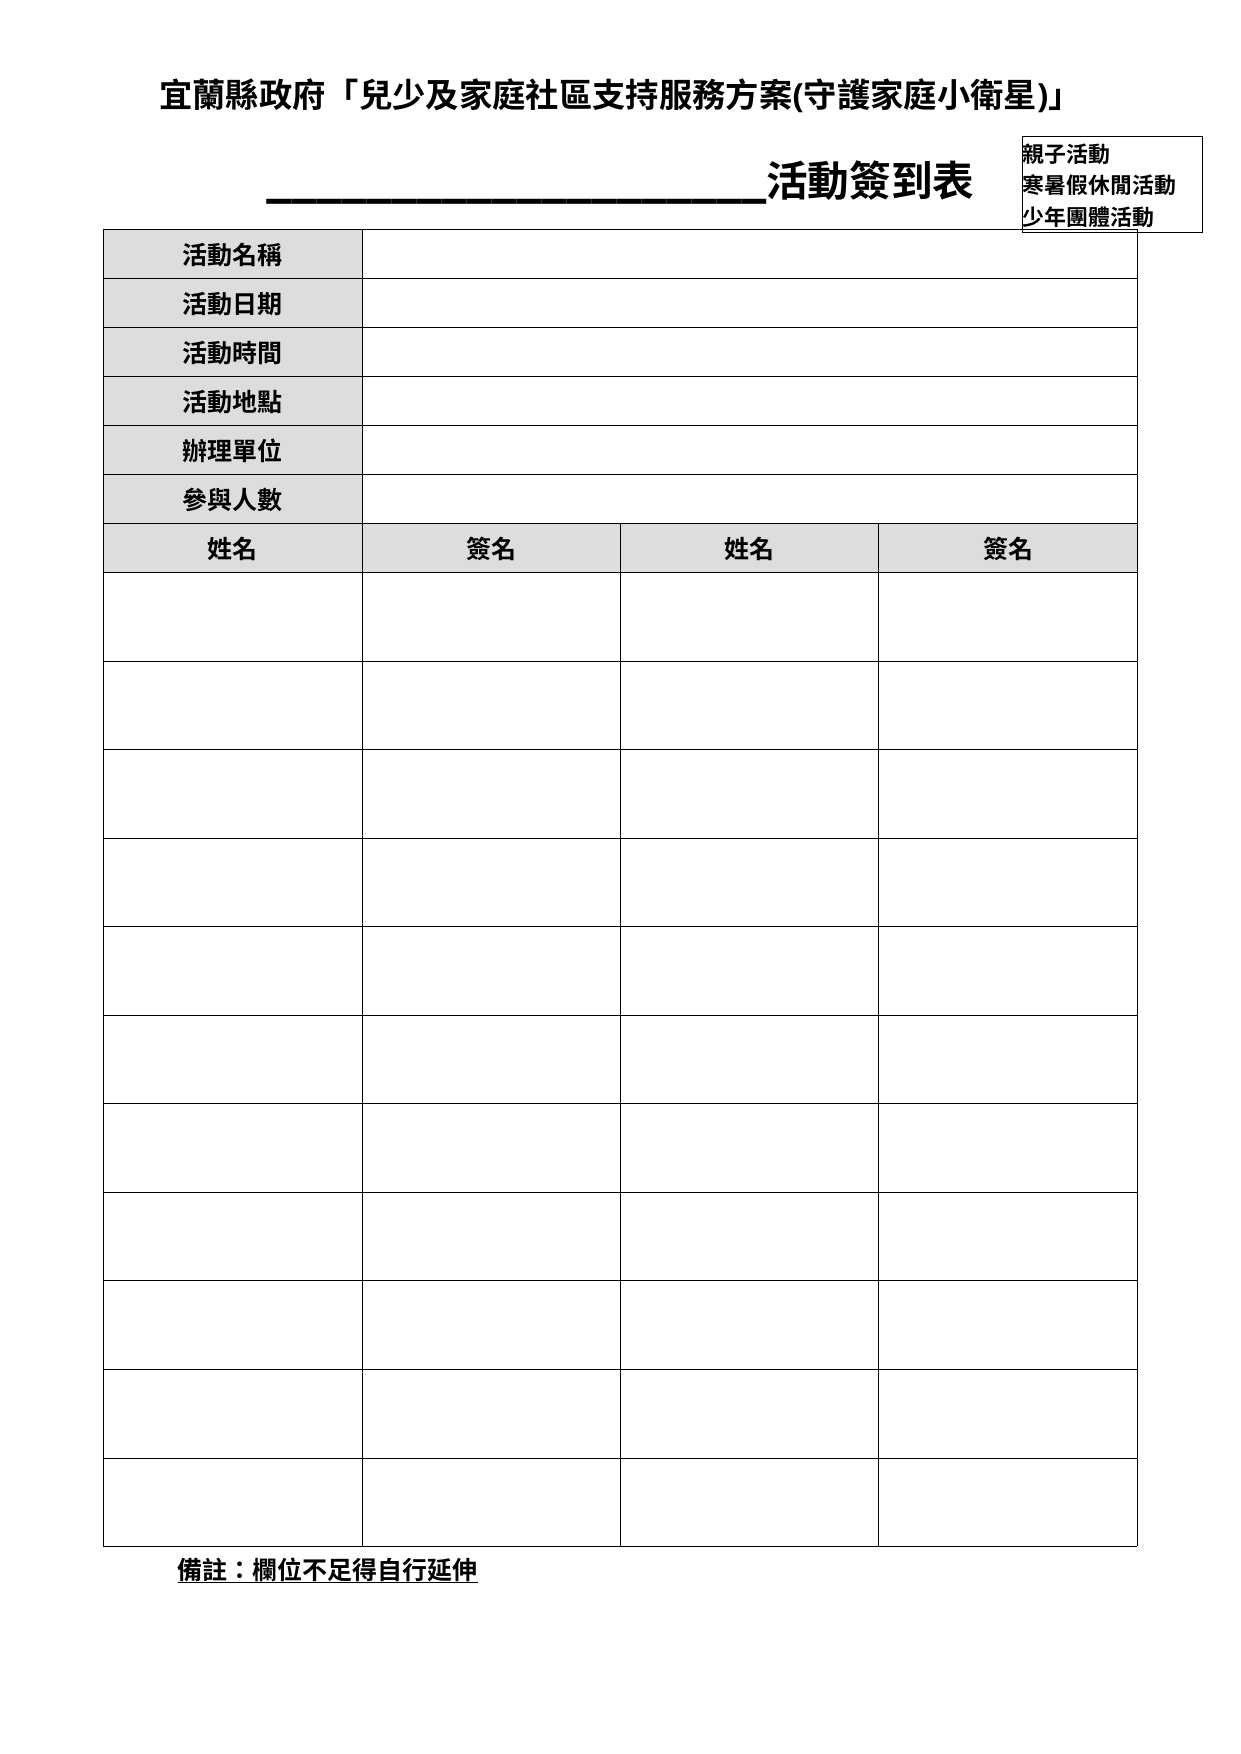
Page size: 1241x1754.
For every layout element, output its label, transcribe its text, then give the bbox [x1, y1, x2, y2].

table_cell 活動日期 [104, 279, 362, 327]
table_cell [363, 1281, 620, 1369]
table_cell [621, 1370, 878, 1457]
table_cell [104, 1104, 362, 1192]
table_cell 姓名 [621, 524, 878, 572]
table_cell [879, 1281, 1137, 1369]
table_cell [363, 750, 620, 838]
table_cell [363, 573, 620, 661]
table_cell [104, 573, 362, 661]
table_cell [104, 1370, 362, 1457]
table_cell [363, 475, 1137, 523]
table_cell [363, 1104, 620, 1192]
table_cell [879, 662, 1137, 749]
table_cell [879, 750, 1137, 838]
table_cell 活動時間 [104, 328, 362, 376]
subtitle ____________________活動簽到表 [1023, 141, 1137, 216]
table_cell [363, 1370, 620, 1457]
table_cell [363, 1016, 620, 1103]
table_cell 簽名 [879, 524, 1137, 572]
table_cell [363, 662, 620, 749]
table_cell [879, 1104, 1137, 1192]
table_cell [363, 377, 1137, 425]
table_cell [621, 1459, 878, 1546]
table_cell [621, 839, 878, 926]
table_cell 簽名 [363, 524, 620, 572]
table_cell 參與人數 [104, 475, 362, 523]
table_cell [879, 927, 1137, 1015]
table_cell [104, 662, 362, 749]
table_cell [879, 839, 1137, 926]
table_cell [621, 1016, 878, 1103]
table_cell [621, 927, 878, 1015]
table_cell 辦理單位 [104, 426, 362, 474]
table_cell [104, 927, 362, 1015]
table_cell 姓名 [104, 524, 362, 572]
table_cell [621, 750, 878, 838]
table_cell [363, 328, 1137, 376]
table_cell [104, 1459, 362, 1546]
table_cell [363, 279, 1137, 327]
subtitle ____________________活動簽到表 [103, 141, 1022, 216]
table_cell [621, 1193, 878, 1280]
table_header [363, 230, 1137, 278]
table_cell [104, 1016, 362, 1103]
table_cell [879, 1459, 1137, 1546]
table_cell [879, 573, 1137, 661]
table_cell [104, 750, 362, 838]
list 宜蘭縣政府「兒少及家庭社區支持服務方案(守護家庭小衛星)」 [103, 74, 1137, 116]
table_cell 活動地點 [104, 377, 362, 425]
list 備註：欄位不足得自行延伸 [103, 1547, 1137, 1588]
table_cell [104, 839, 362, 926]
table_cell [104, 1193, 362, 1280]
table_cell [363, 426, 1137, 474]
table_cell [621, 1104, 878, 1192]
table_cell [363, 927, 620, 1015]
table_cell [621, 1281, 878, 1369]
table_cell [104, 1281, 362, 1369]
table_cell [879, 1193, 1137, 1280]
table_cell [363, 1459, 620, 1546]
table_cell [621, 573, 878, 661]
table_cell [363, 839, 620, 926]
table_header 活動名稱 [104, 230, 362, 278]
table_cell [621, 662, 878, 749]
table_cell [879, 1016, 1137, 1103]
table_cell [879, 1370, 1137, 1457]
table_cell [363, 1193, 620, 1280]
